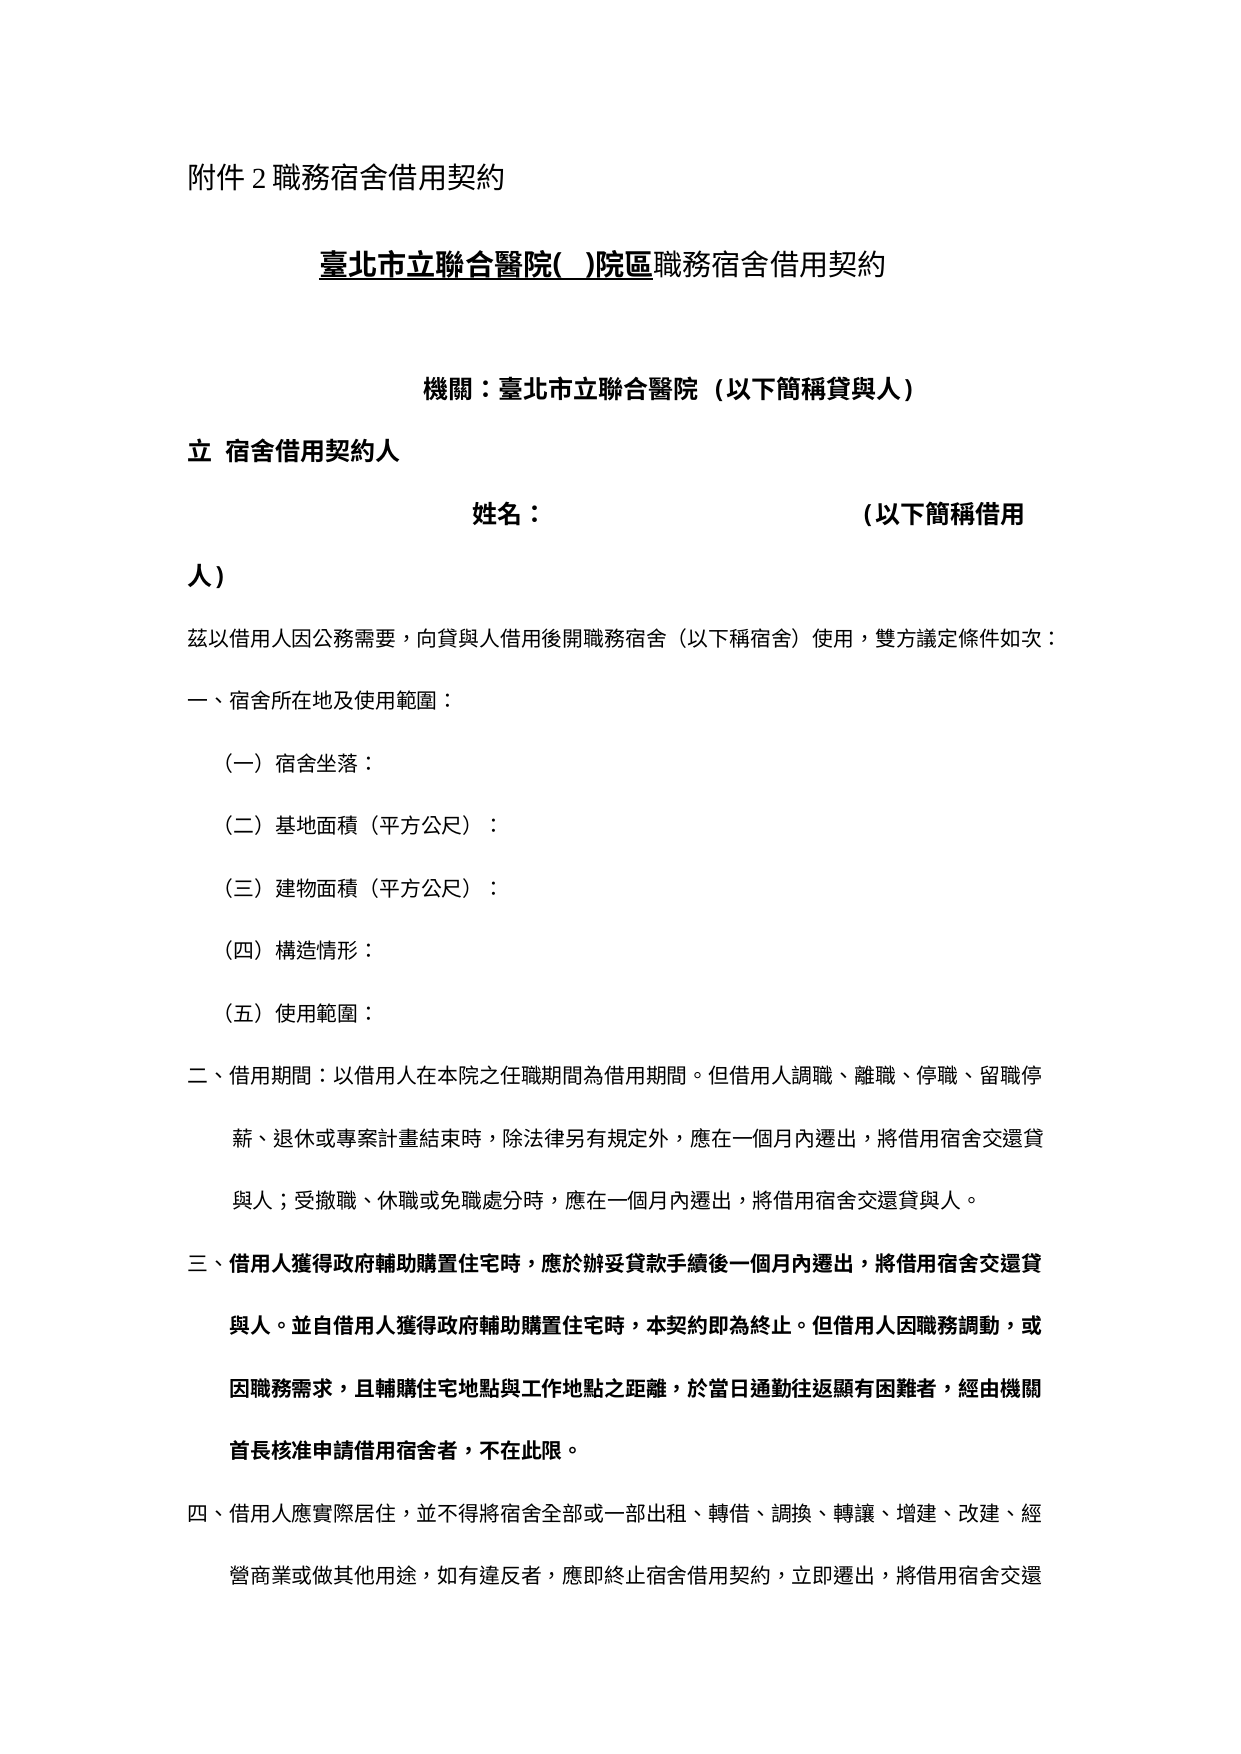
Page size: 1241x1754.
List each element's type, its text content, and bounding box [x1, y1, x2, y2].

text 茲以借用人因公務需要，向貸與人借用後開職務宿舍（以下稱宿舍）使用，雙方議定條件如次： [187, 596, 1053, 658]
text （四）構造情形： [212, 908, 1053, 971]
text 機關：臺北市立聯合醫院 (以下簡稱貸與人) [187, 346, 1053, 408]
text （三）建物面積（平方公尺）： [212, 846, 1053, 908]
text （五）使用範圍： [212, 971, 1053, 1033]
text 立 宿舍借用契約人 [187, 408, 1053, 471]
text 一、宿舍所在地及使用範圍： [187, 658, 1053, 721]
text 三、借用人獲得政府輔助購置住宅時，應於辦妥貸款手續後一個月內遷出，將借用宿舍交還貸與人。並自借用人獲得政府輔助購置住宅時，本契約即為終止。但借用人因職務調動，或因職務需求，且輔購住宅地點與工作地點之距離，於當日通勤往返顯有困難者，經由機關首長核准申請借用宿舍者，不在此限。 [187, 1221, 1053, 1471]
text 二、借用期間：以借用人在本院之任職期間為借用期間。但借用人調職、離職、停職、留職停薪、退休或專案計畫結束時，除法律另有規定外，應在一個月內遷出，將借用宿舍交還貸與人；受撤職、休職或免職處分時，應在一個月內遷出，將借用宿舍交還貸與人。 [187, 1033, 1053, 1221]
text （一）宿舍坐落： [212, 721, 1053, 783]
text 臺北市立聯合醫院( )院區職務宿舍借用契約 [187, 221, 1053, 283]
text 姓名： (以下簡稱借用人) [187, 471, 1053, 596]
text （二）基地面積（平方公尺）： [212, 783, 1053, 846]
text 四、借用人應實際居住，並不得將宿舍全部或一部出租、轉借、調換、轉讓、增建、改建、經營商業或做其他用途，如有違反者，應即終止宿舍借用契約，立即遷出，將借用宿舍交還 [187, 1471, 1053, 1596]
text 附件2職務宿舍借用契約 [187, 171, 1053, 192]
